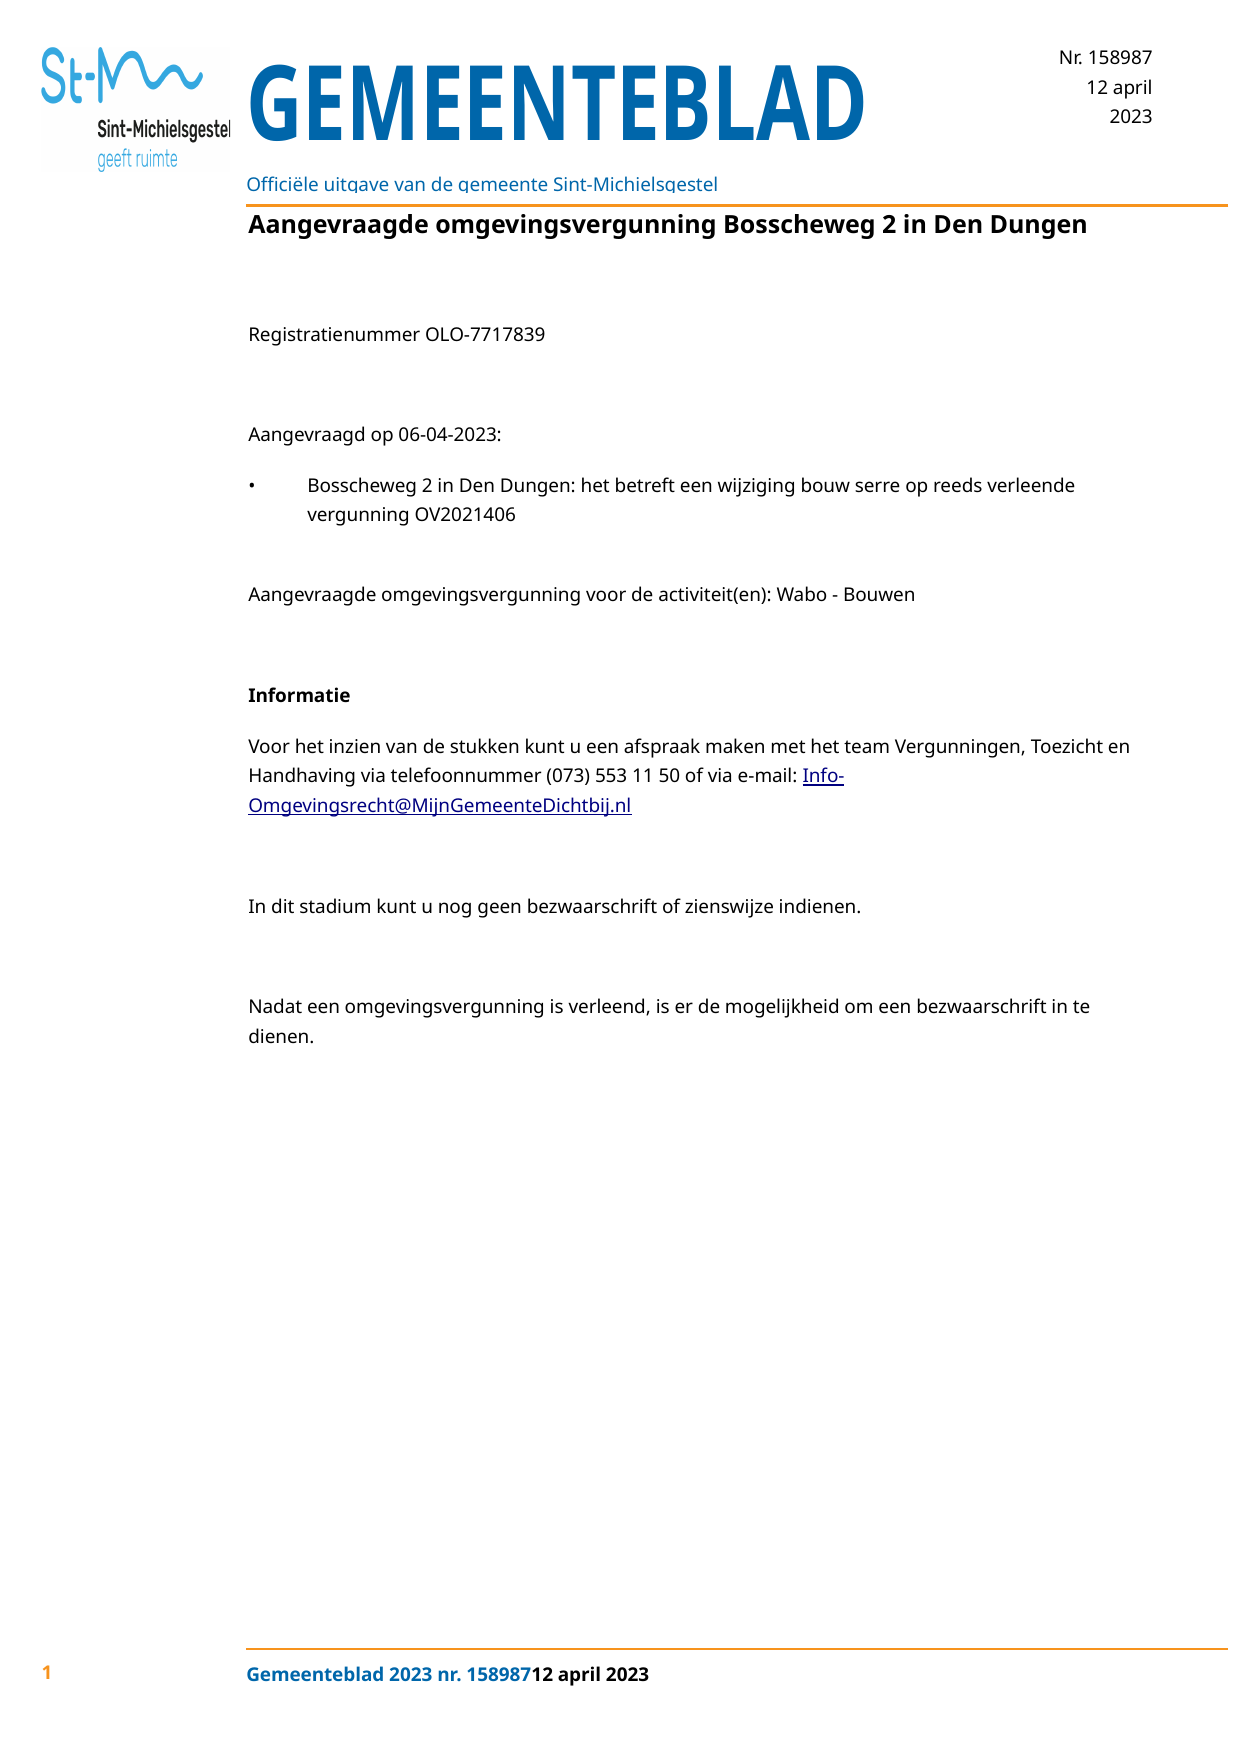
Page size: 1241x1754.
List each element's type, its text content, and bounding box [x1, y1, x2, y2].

list Bosscheweg 2 in Den Dungen: het betreft een wijziging bouw serre op reeds verleende vergunning OV2021406 [248, 472, 1152, 527]
text Informatie [248, 682, 1152, 708]
text Aangevraagd op 06-04-2023: [248, 422, 1152, 447]
text Nadat een omgevingsvergunning is verleend, is er de mogelijkheid om een bezwaarschrift in te dienen. [248, 994, 1152, 1049]
text Registratienummer OLO-7717839 [248, 321, 1152, 346]
text Aangevraagde omgevingsvergunning voor de activiteit(en): Wabo - Bouwen [248, 582, 1152, 607]
text Voor het inzien van de stukken kunt u een afspraak maken met het team Vergunningen, Toezicht en Handhaving via telefoonnummer (073) 553 11 50 of via e-mail: Info-Omgevingsrecht@MijnGemeenteDichtbij.nl [248, 733, 1152, 818]
picture [41, 47, 231, 172]
text In dit stadium kunt u nog geen bezwaarschrift of zienswijze indienen. [248, 893, 1152, 918]
text Aangevraagde omgevingsvergunning Bosscheweg 2 in Den Dungen [248, 207, 1152, 241]
